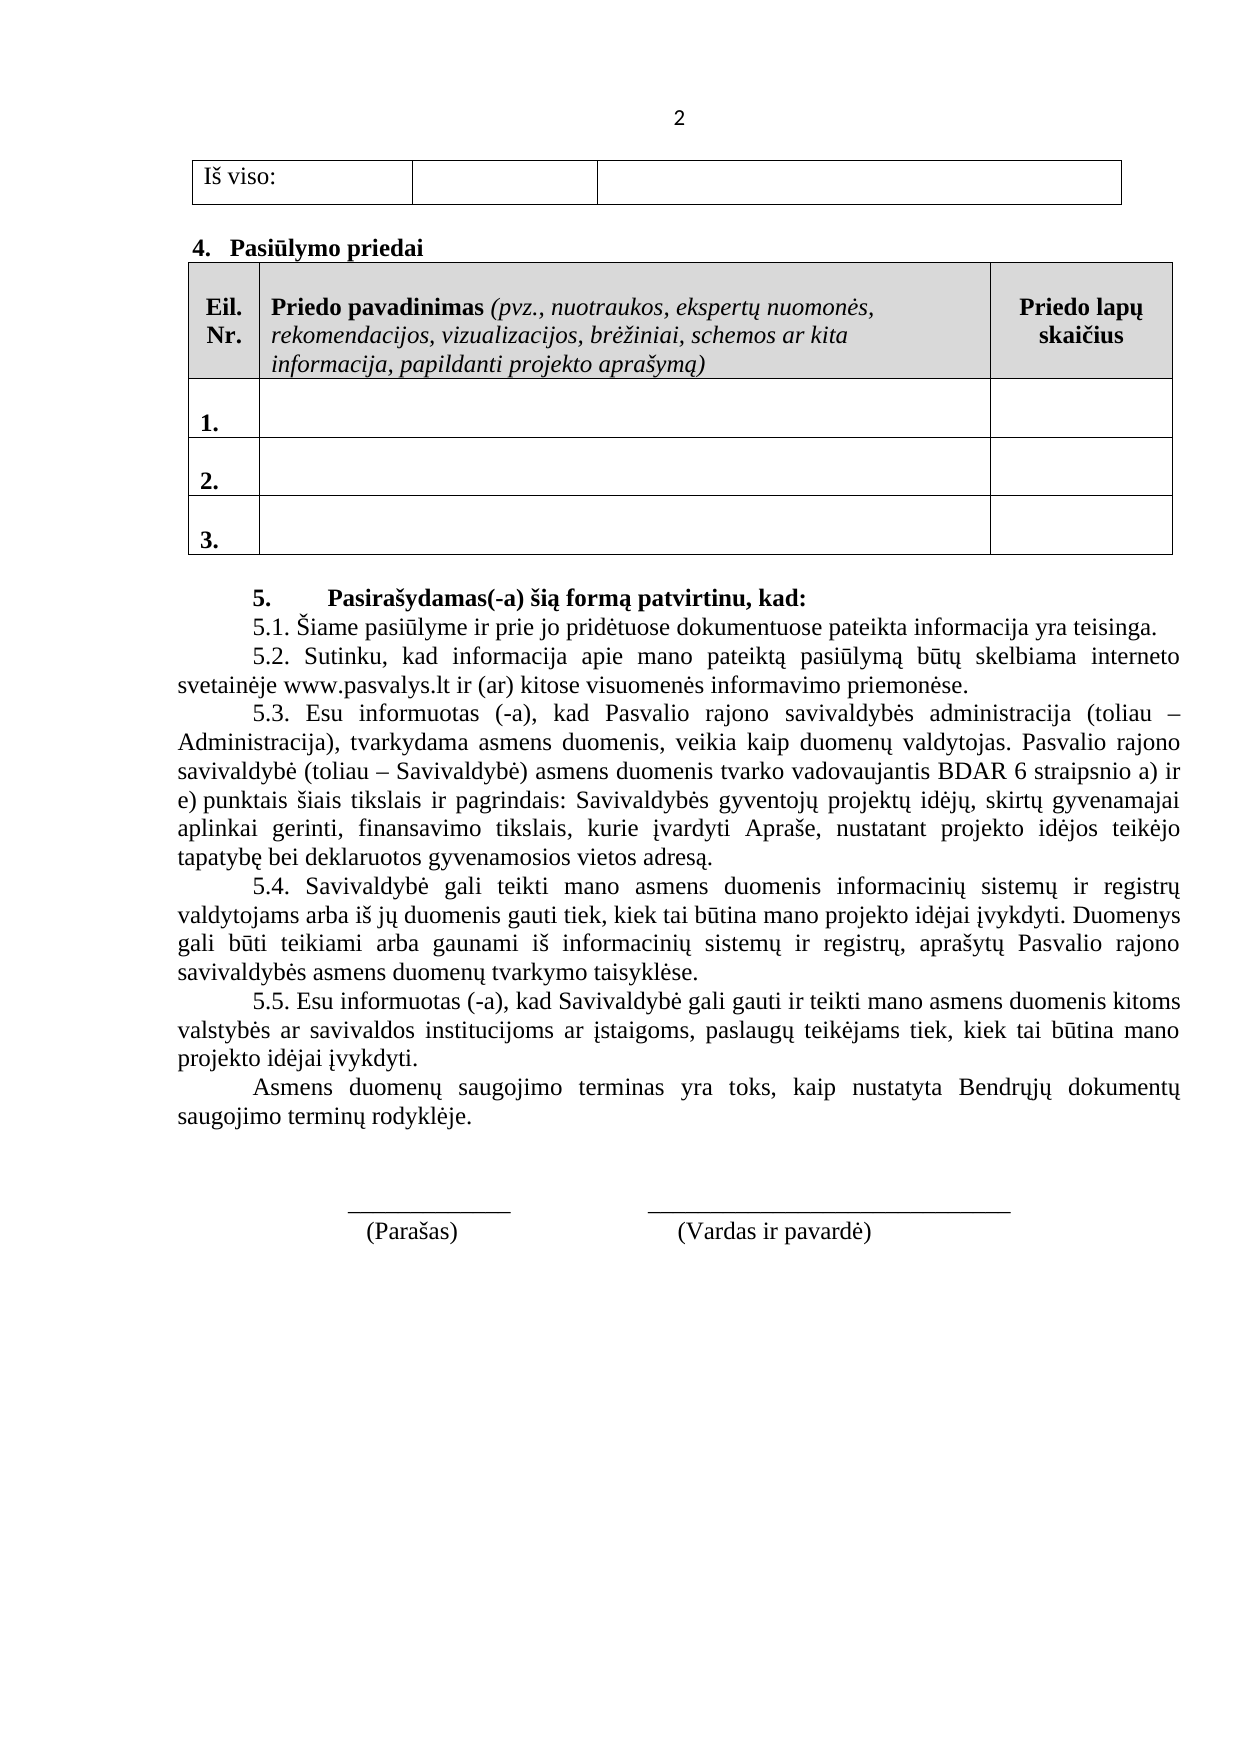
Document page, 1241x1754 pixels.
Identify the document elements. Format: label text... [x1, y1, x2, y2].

text 5. Pasirašydamas(-a) šią formą patvirtinu, kad: [177, 583, 1181, 612]
table_header Priedo lapų skaičius [991, 263, 1172, 378]
text Asmens duomenų saugojimo terminas yra toks, kaip nustatyta Bendrųjų dokumentų saugojimo terminų rodyklėje. [177, 1072, 1181, 1130]
table_cell [991, 438, 1172, 495]
table_cell 3. [189, 496, 259, 554]
table_cell 1. [189, 379, 259, 437]
table_cell [260, 496, 990, 554]
table_header Priedo pavadinimas (pvz., nuotraukos, ekspertų nuomonės, rekomendacijos, vizualizacijos, brėžiniai, schemos ar kita informacija, papildanti projekto aprašymą) [260, 263, 990, 378]
text 5.2. Sutinku, kad informacija apie mano pateiktą pasiūlymą būtų skelbiama interneto svetainėje www.pasvalys.lt ir (ar) kitose visuomenės informavimo priemonėse. [177, 641, 1181, 698]
table_cell 2. [189, 438, 259, 495]
table_cell [991, 496, 1172, 554]
text _____________ _____________________________ [177, 1187, 1181, 1216]
table_cell [260, 438, 990, 495]
text 5.3. Esu informuotas (-a), kad Pasvalio rajono savivaldybės administracija (toliau – Administracija), tvarkydama asmens duomenis, veikia kaip duomenų valdytojas. Pasvalio rajono savivaldybė (toliau – Savivaldybė) asmens duomenis tvarko vadovaujantis BDAR 6 straipsnio a) ir e) punktais šiais tikslais ir pagrindais: Savivaldybės gyventojų projektų idėjų, skirtų gyvenamajai aplinkai gerinti, finansavimo tikslais, kurie įvardyti Apraše, nustatant projekto idėjos teikėjo tapatybę bei deklaruotos gyvenamosios vietos adresą. [177, 698, 1181, 871]
table_cell [991, 379, 1172, 437]
table_cell Iš viso: [193, 161, 412, 203]
table_cell [598, 161, 1121, 203]
text 5.5. Esu informuotas (-a), kad Savivaldybė gali gauti ir teikti mano asmens duomenis kitoms valstybės ar savivaldos institucijoms ar įstaigoms, paslaugų teikėjams tiek, kiek tai būtina mano projekto idėjai įvykdyti. [177, 986, 1181, 1072]
text 5.1. Šiame pasiūlyme ir prie jo pridėtuose dokumentuose pateikta informacija yra teisinga. [177, 612, 1181, 641]
table_header Eil. Nr. [189, 263, 259, 378]
table_cell [413, 161, 597, 203]
text 4. Pasiūlymo priedai [192, 233, 1181, 262]
table_cell [260, 379, 990, 437]
text 5.4. Savivaldybė gali teikti mano asmens duomenis informacinių sistemų ir registrų valdytojams arba iš jų duomenis gauti tiek, kiek tai būtina mano projekto idėjai įvykdyti. Duomenys gali būti teikiami arba gaunami iš informacinių sistemų ir registrų, aprašytų Pasvalio rajono savivaldybės asmens duomenų tvarkymo taisyklėse. [177, 871, 1181, 986]
text (Parašas) (Vardas ir pavardė) [252, 1216, 1181, 1245]
